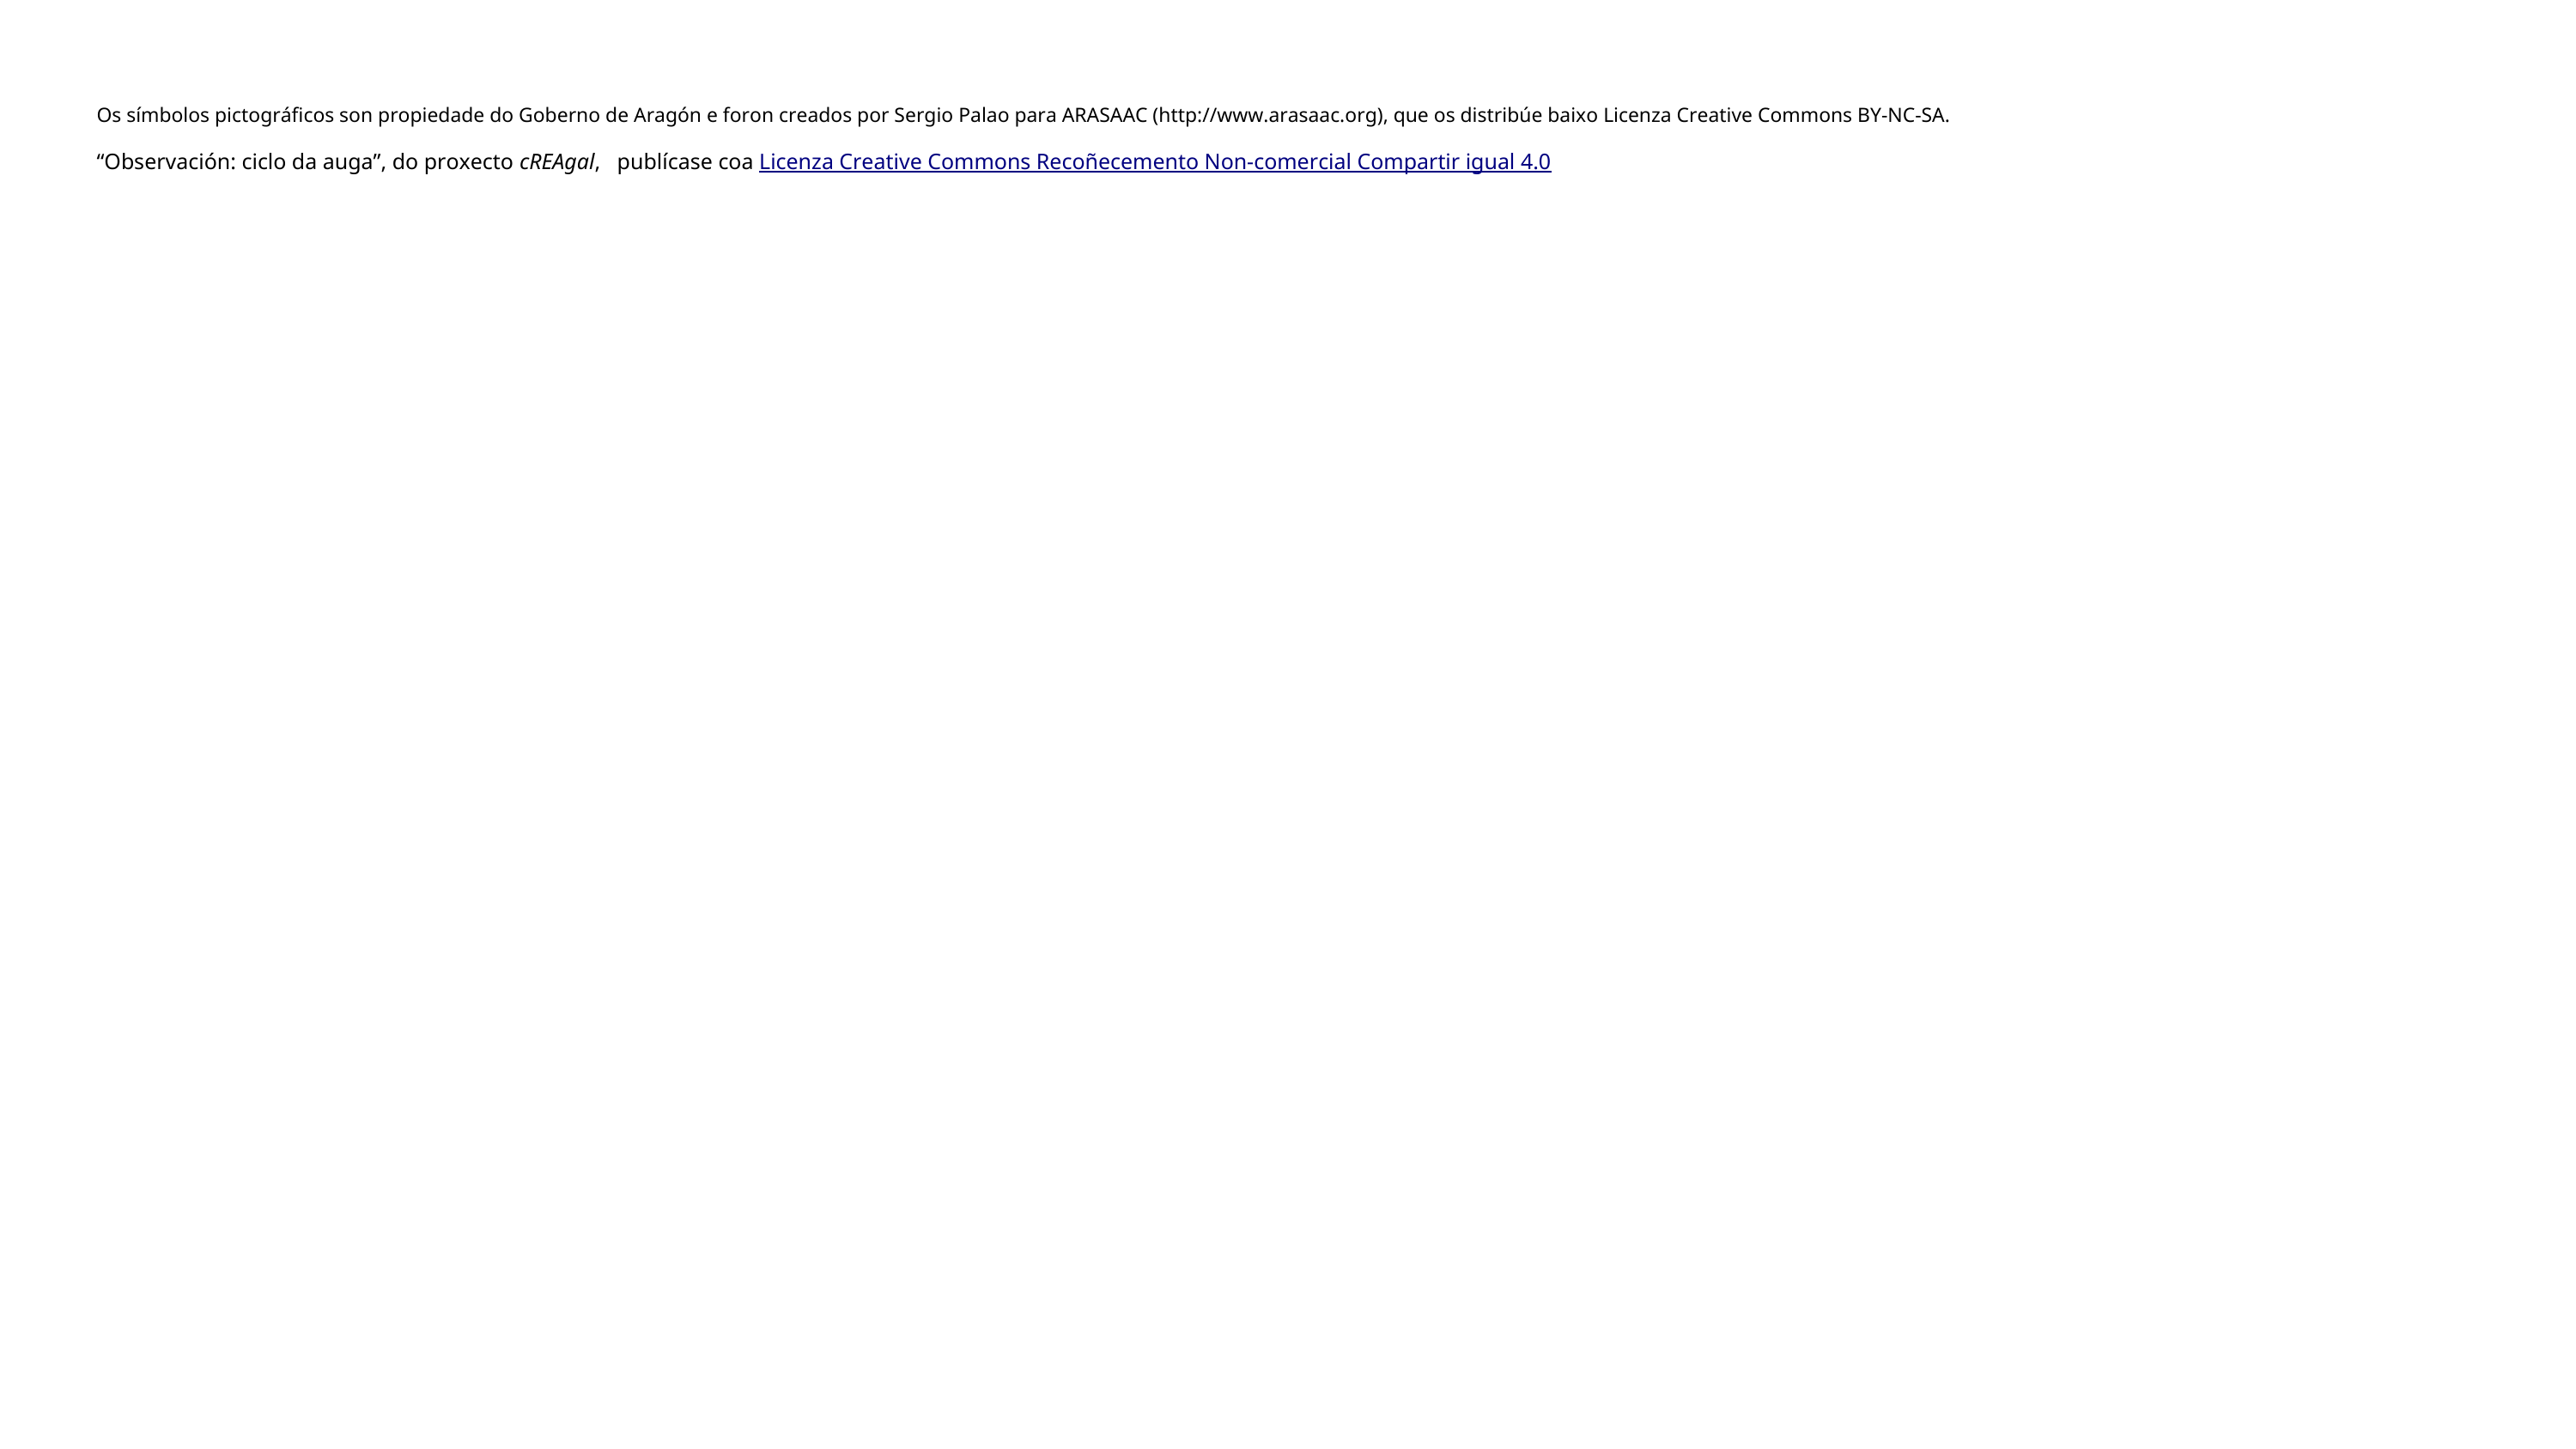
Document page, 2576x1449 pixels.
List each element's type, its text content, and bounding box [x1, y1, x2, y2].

text Os símbolos pictográficos son propiedade do Goberno de Aragón e foron creados por Sergio Palao para ARASAAC (http://www.arasaac.org), que os distribúe baixo Licenza Creative Commons BY-NC-SA. [96, 101, 2500, 128]
text “Observación: ciclo da auga”, do proxecto cREAgal, publícase coa Licenza Creative Commons Recoñecemento Non-comercial Compartir igual 4.0 [96, 142, 2500, 177]
